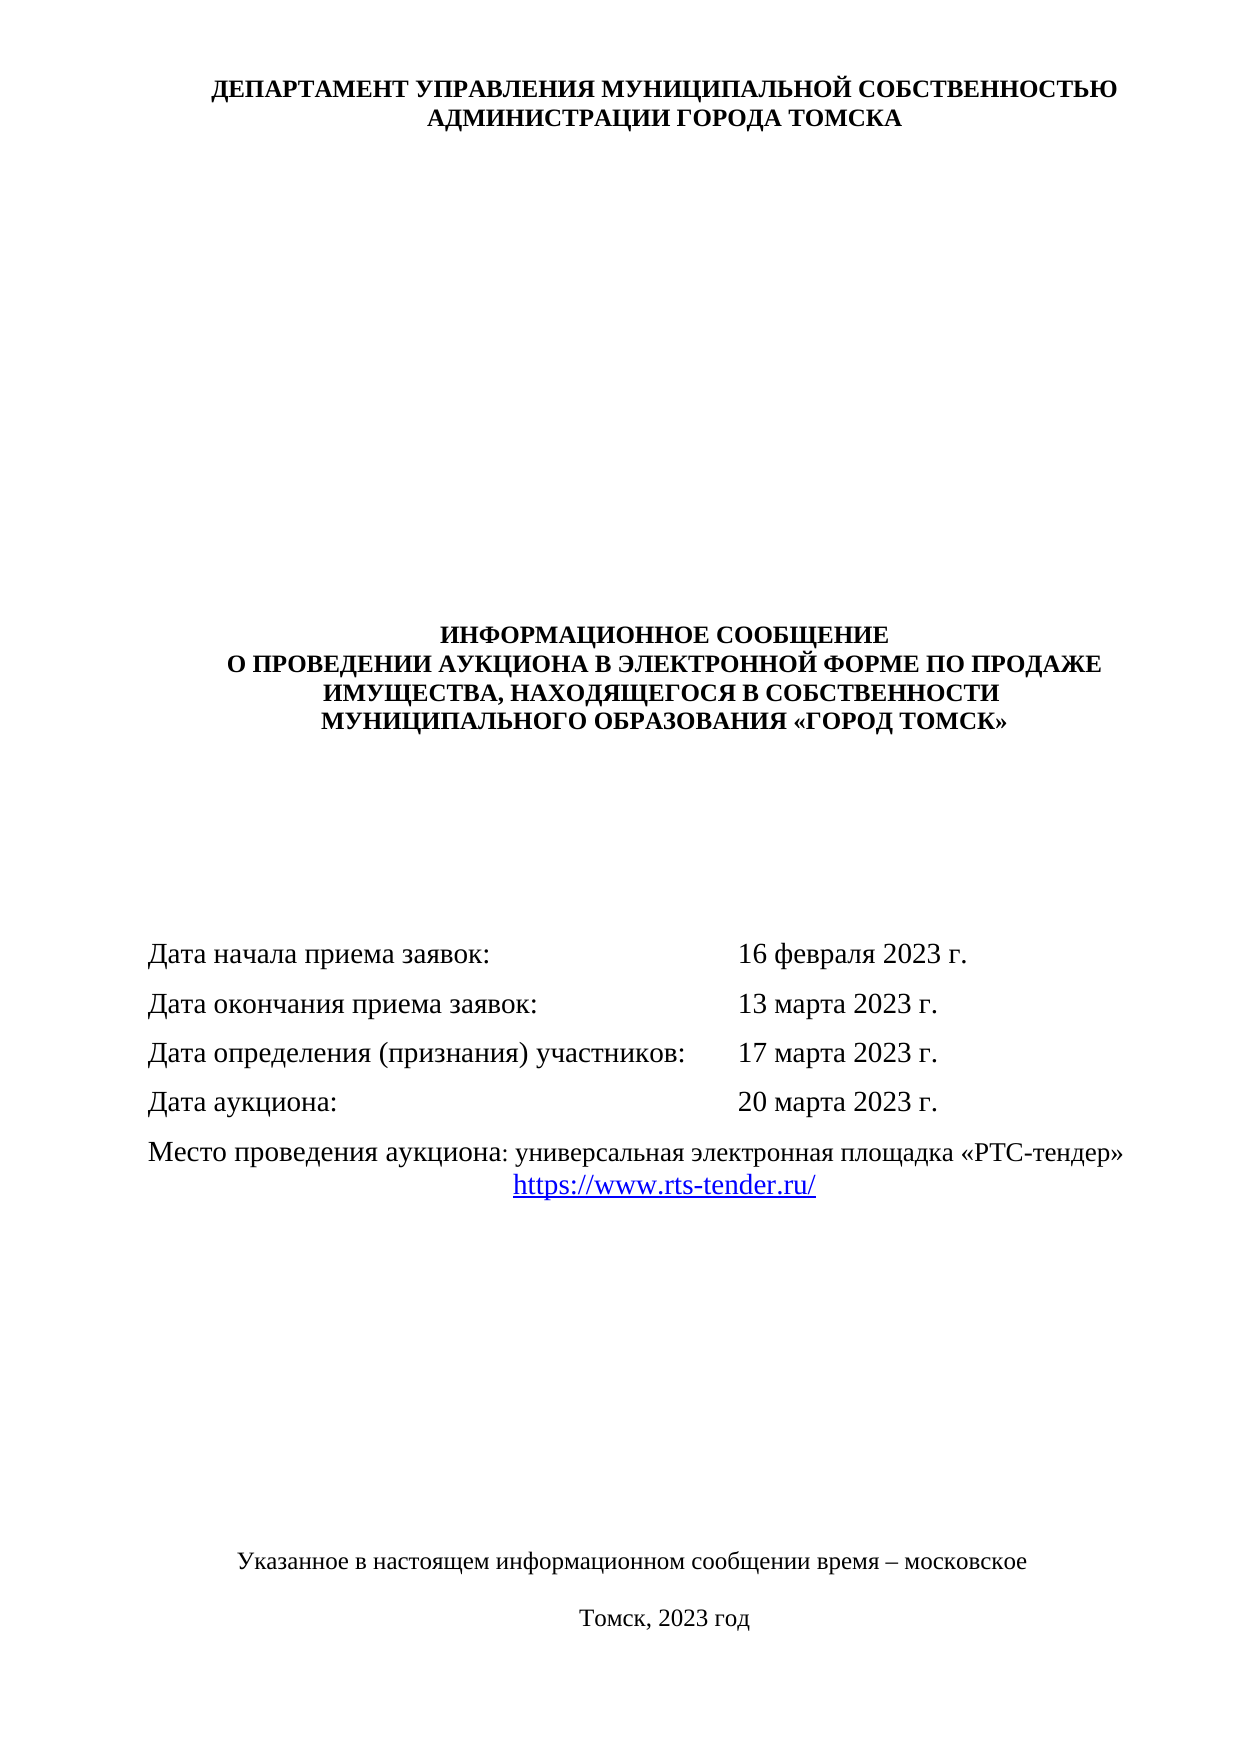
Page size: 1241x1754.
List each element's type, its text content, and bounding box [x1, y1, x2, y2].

text Дата начала приема заявок: 16 февраля 2023 г. [148, 936, 1175, 970]
text Дата определения (признания) участников: 17 марта 2023 г. [148, 1035, 1175, 1069]
text Дата окончания приема заявок: 13 марта 2023 г. [148, 986, 1175, 1019]
text ИНФОРМАЦИОННОЕ СООБЩЕНИЕ [148, 620, 1181, 649]
text Указанное в настоящем информационном сообщении время – московское [148, 1546, 1181, 1575]
text О ПРОВЕДЕНИИ АУКЦИОНА В ЭЛЕКТРОННОЙ ФОРМЕ ПО ПРОДАЖЕ ИМУЩЕСТВА, НАХОДЯЩЕГОСЯ В СОБСТВЕННОСТИ [148, 649, 1181, 706]
text Дата аукциона: 20 марта 2023 г. [148, 1084, 1175, 1118]
text https://www.rts-tender.ru/ [148, 1167, 1181, 1201]
text АДМИНИСТРАЦИИ ГОРОДА ТОМСКА [148, 103, 1181, 131]
text Место проведения аукциона: универсальная электронная площадка «РТС-тендер» [148, 1134, 1181, 1167]
text Томск, 2023 год [148, 1603, 1181, 1632]
text ДЕПАРТАМЕНТ УПРАВЛЕНИЯ МУНИЦИПАЛЬНОЙ СОБСТВЕННОСТЬЮ [148, 74, 1181, 103]
text МУНИЦИПАЛЬНОГО ОБРАЗОВАНИЯ «ГОРОД ТОМСК» [148, 706, 1181, 735]
